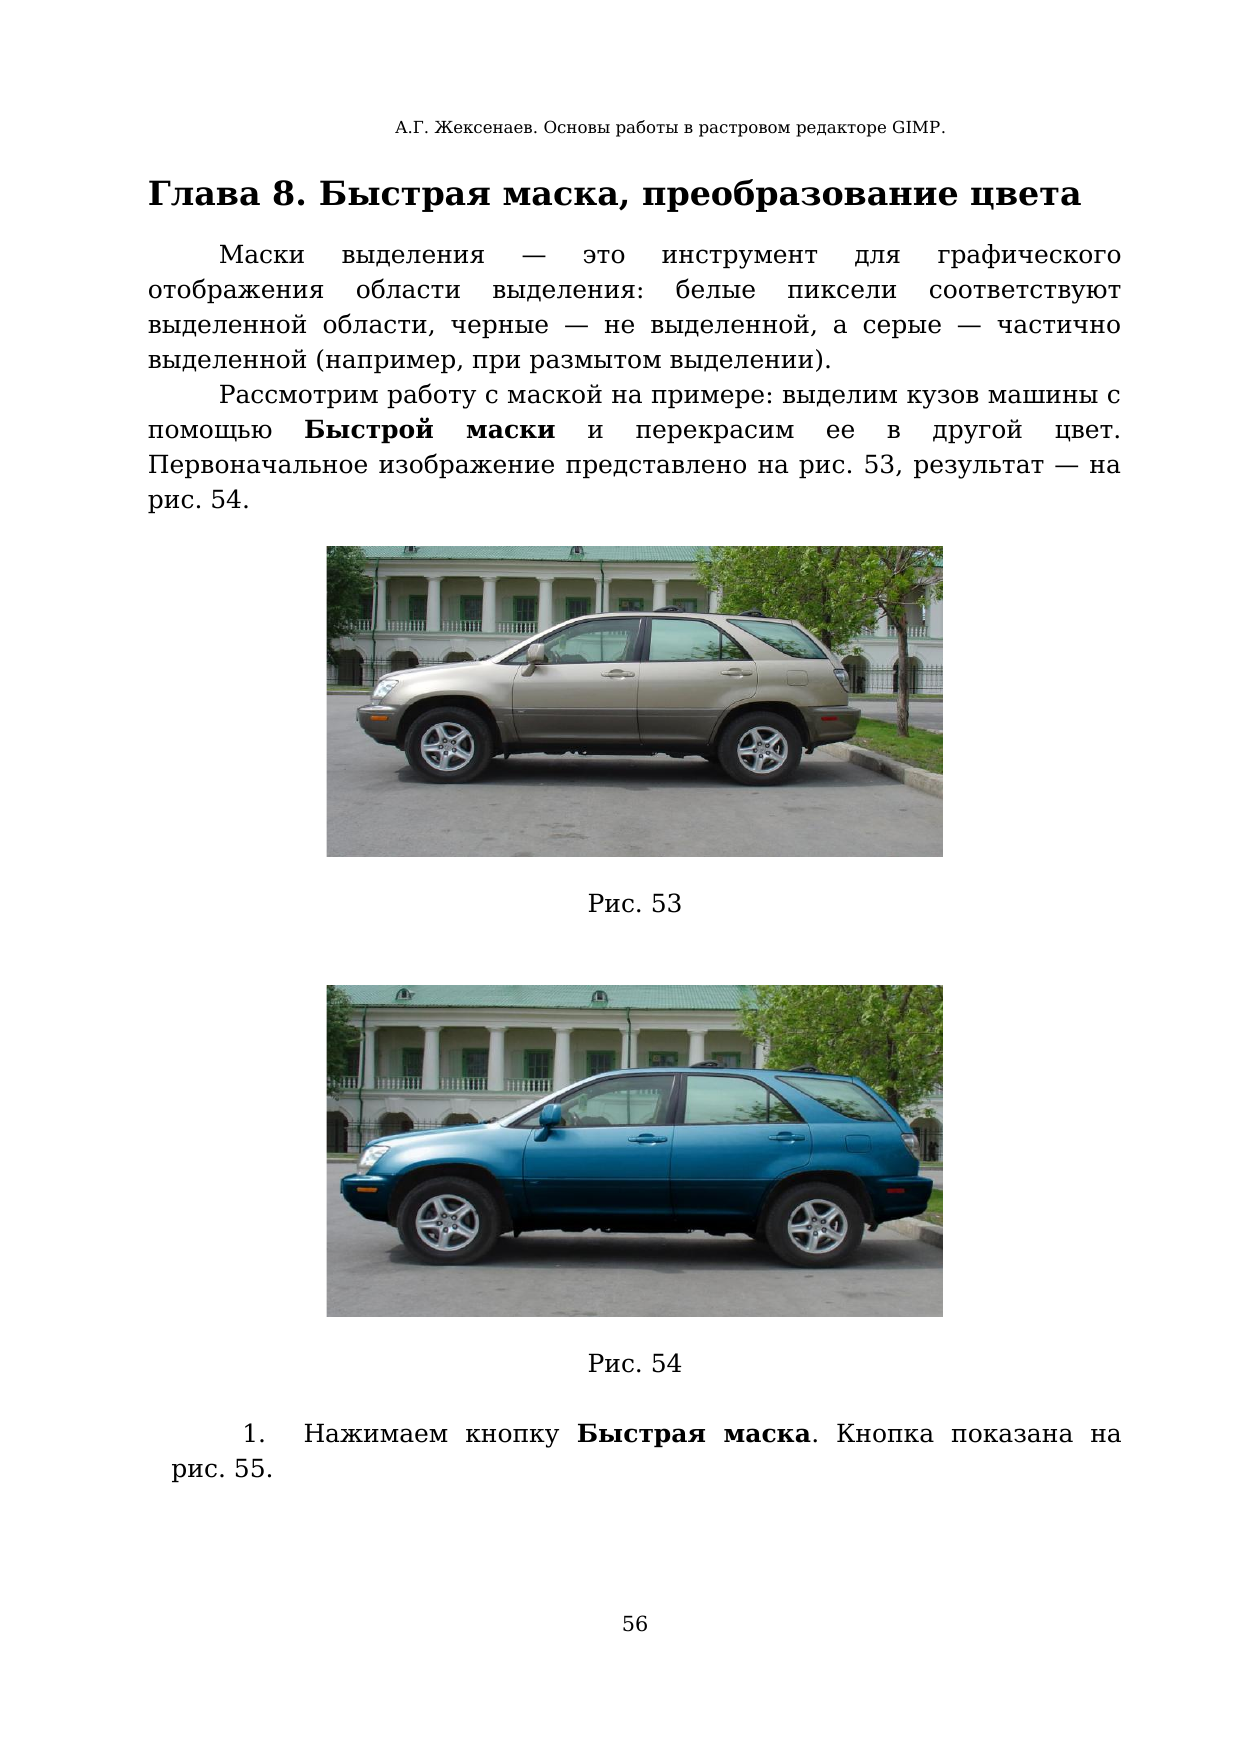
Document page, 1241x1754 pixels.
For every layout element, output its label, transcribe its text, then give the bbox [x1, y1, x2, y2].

list Нажимаем кнопку Быстрая маска. Кнопка показана на рис. 55. [148, 1419, 1122, 1483]
picture [326, 985, 943, 1317]
picture [326, 546, 943, 857]
text Маски выделения — это инструмент для графического отображения области выделения: белые пиксели соответствуют выделенной области, черные — не выделенной, а серые — частично выделенной (например, при размытом выделении). [148, 240, 1122, 374]
text Рассмотрим работу с маской на примере: выделим кузов машины с помощью Быстрой маски и перекрасим ее в другой цвет. Первоначальное изображение представлено на рис. 53, результат — на рис. 54. [148, 380, 1122, 514]
subtitle Быстрая маска, преобразование цвета [148, 174, 1122, 213]
text Рис. 54 [148, 959, 1122, 1378]
text Рис. 53 [148, 520, 1122, 918]
